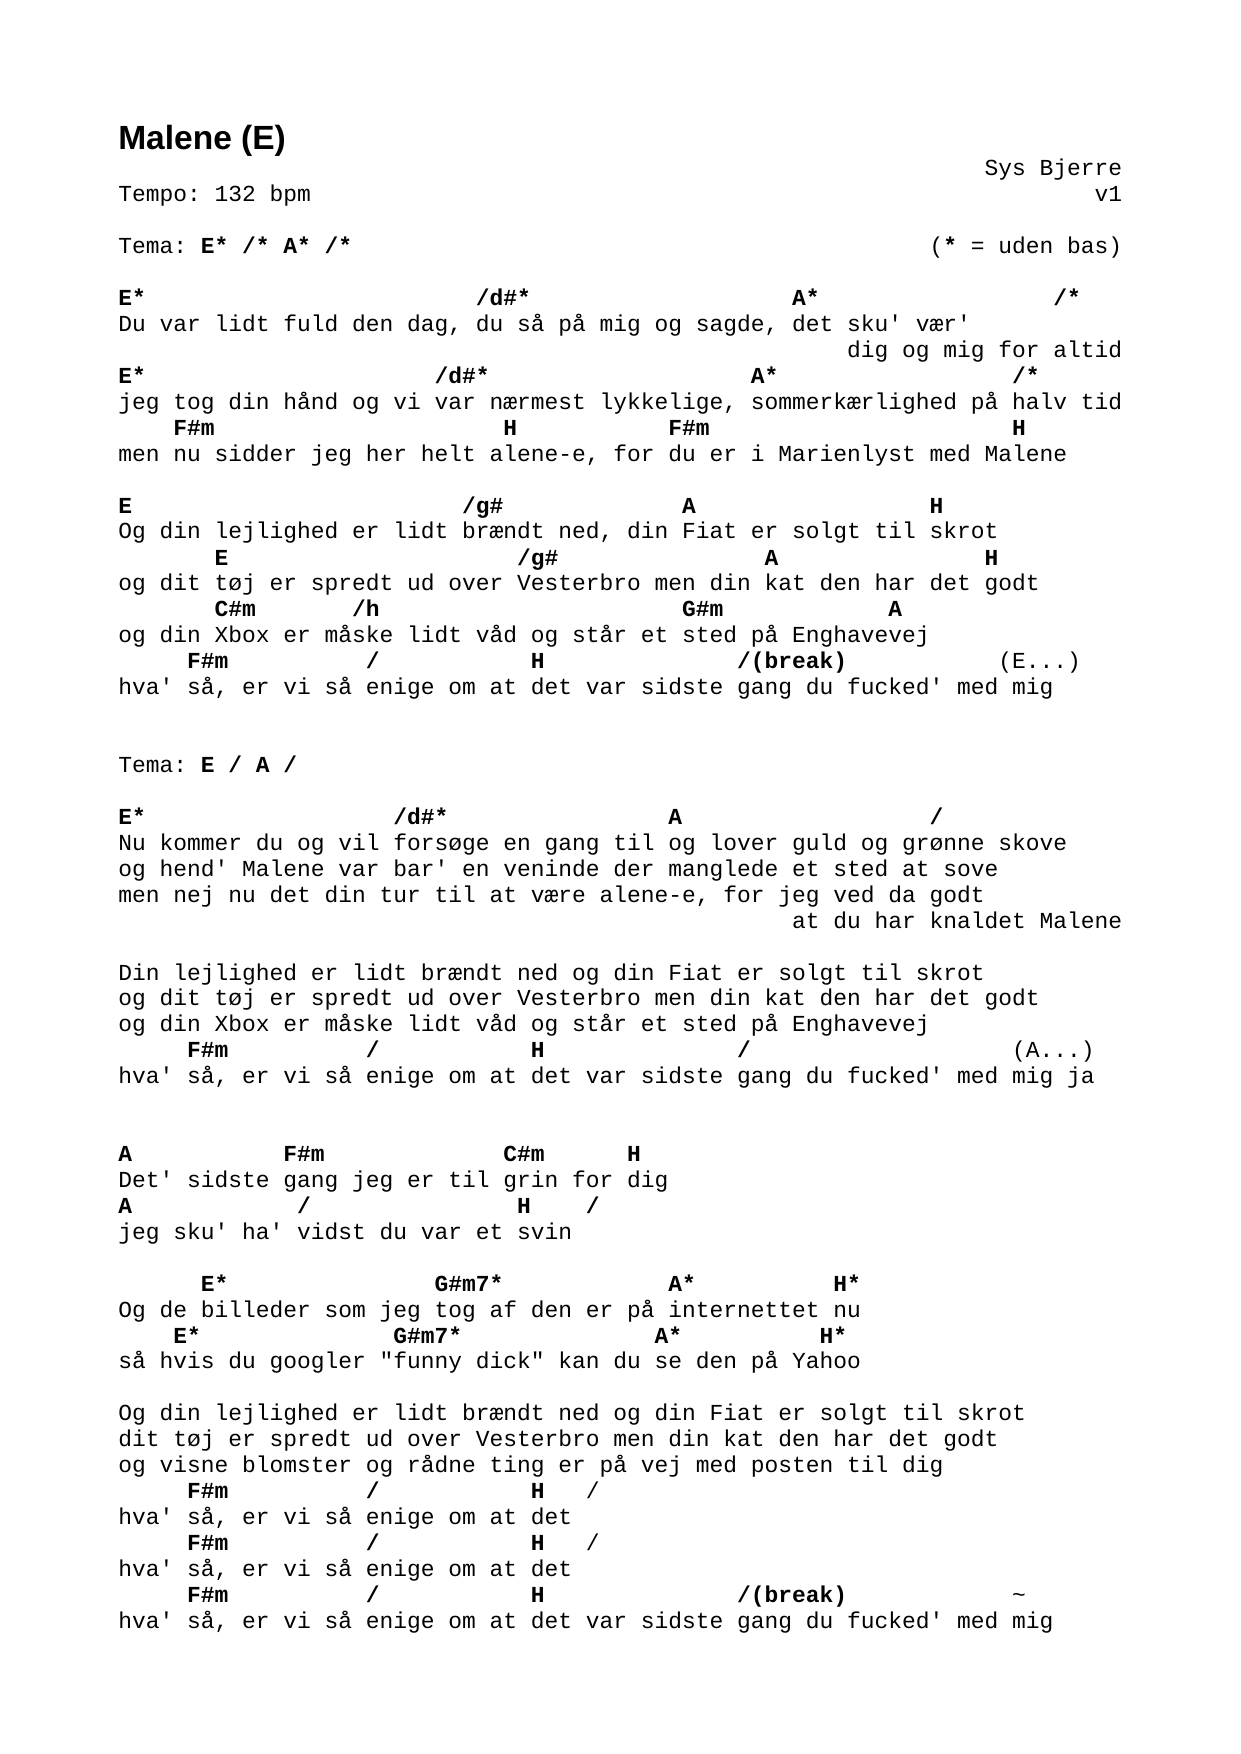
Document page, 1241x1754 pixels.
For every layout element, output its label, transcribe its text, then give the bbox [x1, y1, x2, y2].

text Tema: E* /* A* /* (* = uden bas) [118, 234, 1122, 261]
text hva' så, er vi så enige om at det var sidste gang du fucked' med mig [118, 1609, 1122, 1635]
text men nej nu det din tur til at være alene-e, for jeg ved da godt [118, 883, 1122, 909]
text Tempo: 132 bpm v1 [118, 183, 1122, 209]
text A F#m C#m H [118, 1142, 1122, 1168]
text og dit tøj er spredt ud over Vesterbro men din kat den har det godt [118, 572, 1122, 598]
text og hend' Malene var bar' en veninde der manglede et sted at sove [118, 857, 1122, 883]
text Og din lejlighed er lidt brændt ned og din Fiat er solgt til skrot [118, 1402, 1122, 1428]
text E /g# A H [118, 546, 1122, 572]
text Nu kommer du og vil forsøge en gang til og lover guld og grønne skove [118, 831, 1122, 857]
text og visne blomster og rådne ting er på vej med posten til dig [118, 1454, 1122, 1479]
text F#m / H / [118, 1479, 1122, 1506]
text F#m / H / [118, 1531, 1122, 1557]
text Sys Bjerre [118, 157, 1122, 183]
text E* G#m7* A* H* [118, 1324, 1122, 1350]
text Det' sidste gang jeg er til grin for dig [118, 1168, 1122, 1194]
text hva' så, er vi så enige om at det [118, 1557, 1122, 1583]
text og din Xbox er måske lidt våd og står et sted på Enghavevej [118, 624, 1122, 649]
text F#m / H / (A...) [118, 1039, 1122, 1064]
text E* /d#* A / [118, 805, 1122, 831]
text at du har knaldet Malene [118, 909, 1122, 935]
text C#m /h G#m A [118, 598, 1122, 624]
text Du var lidt fuld den dag, du så på mig og sagde, det sku' vær' [118, 312, 1122, 338]
text så hvis du googler "funny dick" kan du se den på Yahoo [118, 1350, 1122, 1376]
text E* /d#* A* /* [118, 364, 1122, 390]
text men nu sidder jeg her helt alene-e, for du er i Marienlyst med Malene [118, 442, 1122, 468]
text F#m / H /(break) ~ [118, 1583, 1122, 1609]
text hva' så, er vi så enige om at det [118, 1506, 1122, 1531]
text jeg sku' ha' vidst du var et svin [118, 1220, 1122, 1246]
text E /g# A H [118, 494, 1122, 520]
text jeg tog din hånd og vi var nærmest lykkelige, sommerkærlighed på halv tid [118, 390, 1122, 416]
text og din Xbox er måske lidt våd og står et sted på Enghavevej [118, 1013, 1122, 1039]
text Og din lejlighed er lidt brændt ned, din Fiat er solgt til skrot [118, 520, 1122, 546]
text og dit tøj er spredt ud over Vesterbro men din kat den har det godt [118, 987, 1122, 1013]
text hva' så, er vi så enige om at det var sidste gang du fucked' med mig [118, 676, 1122, 701]
text E* G#m7* A* H* [118, 1272, 1122, 1298]
text Og de billeder som jeg tog af den er på internettet nu [118, 1298, 1122, 1324]
text hva' så, er vi så enige om at det var sidste gang du fucked' med mig ja [118, 1064, 1122, 1091]
text Tema: E / A / [118, 753, 1122, 779]
subtitle Malene (E) [118, 118, 1122, 157]
text A / H / [118, 1194, 1122, 1220]
text dig og mig for altid [118, 338, 1122, 364]
text dit tøj er spredt ud over Vesterbro men din kat den har det godt [118, 1428, 1122, 1454]
text Din lejlighed er lidt brændt ned og din Fiat er solgt til skrot [118, 961, 1122, 987]
text F#m / H /(break) (E...) [118, 649, 1122, 676]
text E* /d#* A* /* [118, 286, 1122, 312]
text F#m H F#m H [118, 416, 1122, 442]
